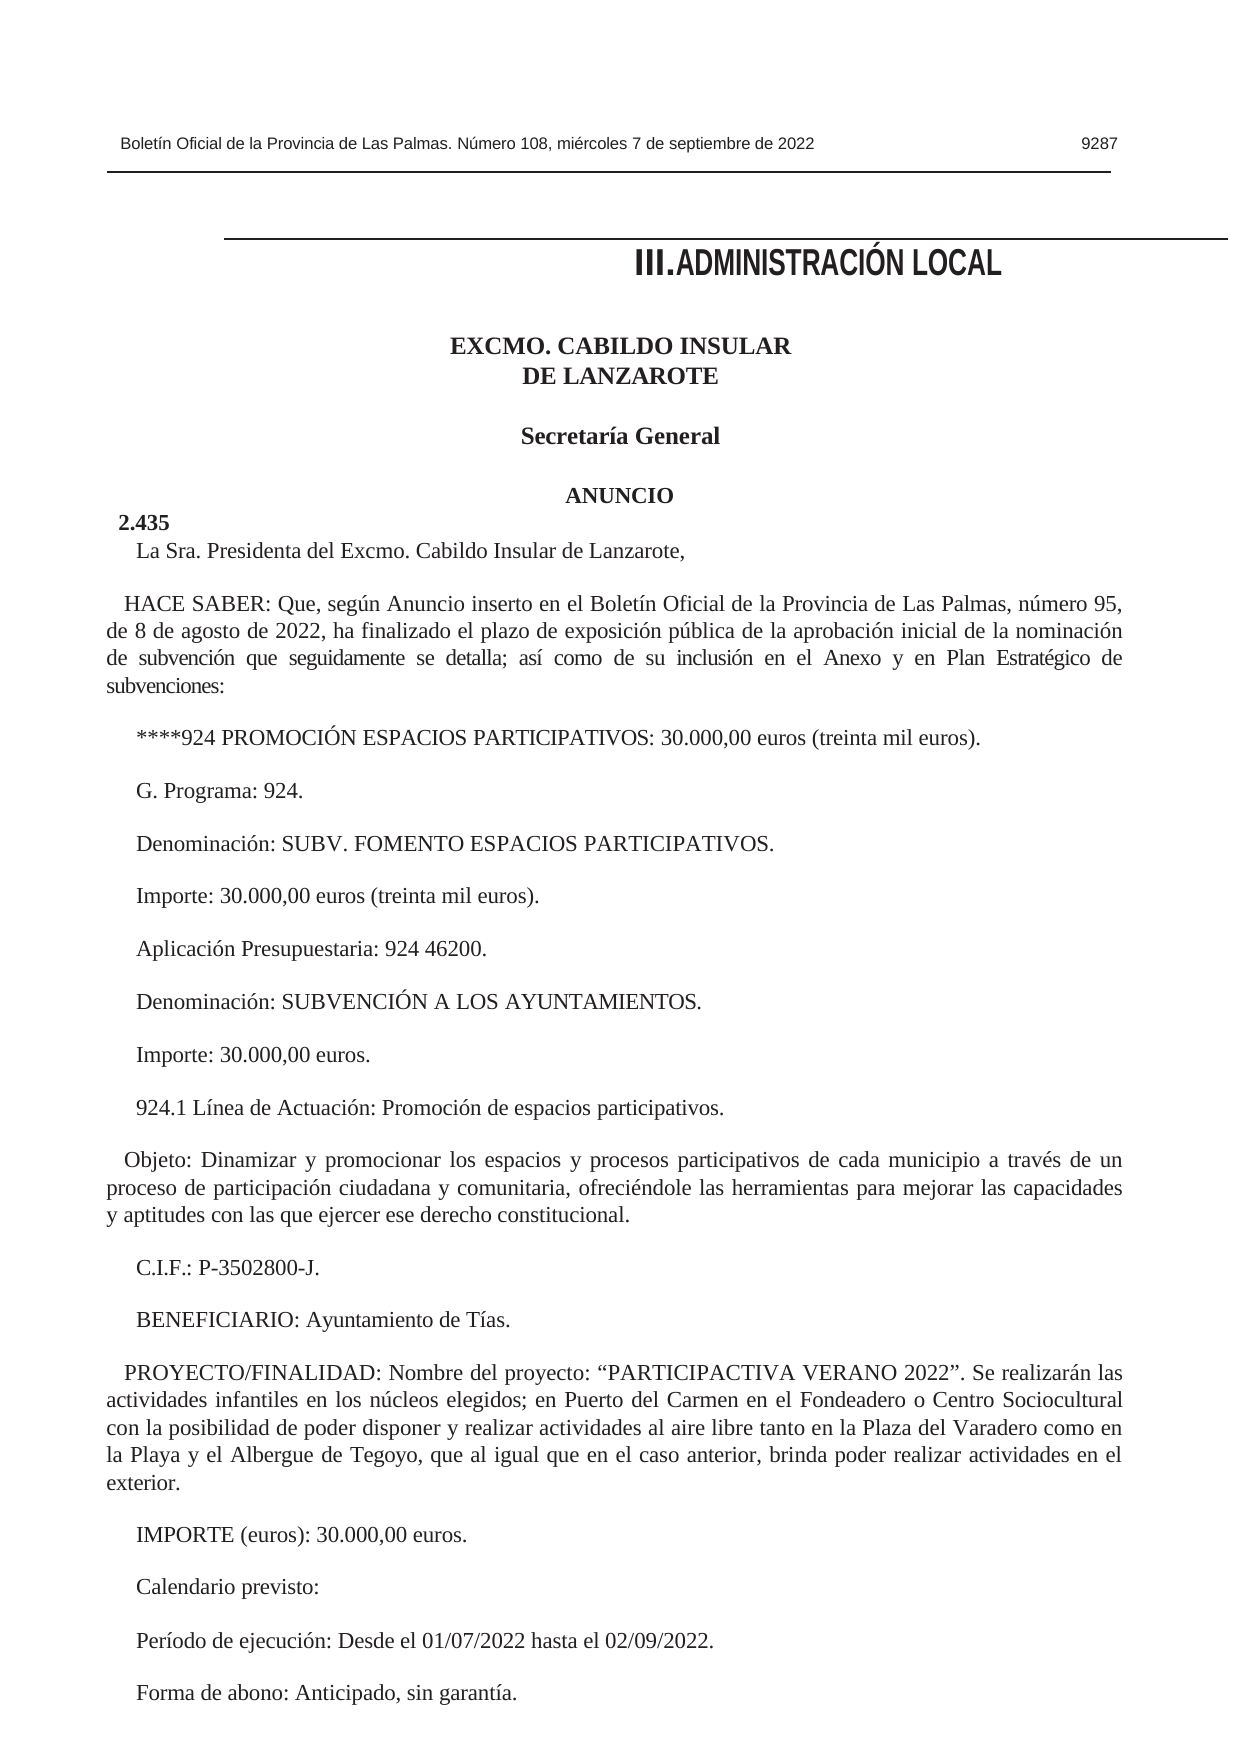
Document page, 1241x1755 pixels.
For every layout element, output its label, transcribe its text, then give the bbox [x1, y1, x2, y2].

subtitle EXCMO. CABILDO INSULAR DE LANZAROTE [448, 331, 793, 389]
text ANUNCIO [565, 482, 1134, 509]
text ****924 PROMOCIÓN ESPACIOS PARTICIPATIVOS: 30.000,00 euros (treinta mil euros). [136, 724, 1134, 751]
text 924.1 Línea de Actuación: Promoción de espacios participativos. [136, 1093, 1134, 1120]
text Objeto: Dinamizar y promocionar los espacios y procesos participativos de cada municipio a través de un proceso de participación ciudadana y comunitaria, ofreciéndole las herramientas para mejorar las capacidades y aptitudes con las que ejercer ese derecho constitucional. [106, 1146, 1123, 1227]
text C.I.F.: P-3502800-J. [136, 1253, 1134, 1280]
list ADMINISTRACIÓN LOCAL [634, 240, 1134, 284]
text Importe: 30.000,00 euros (treinta mil euros). Aplicación Presupuestaria: 924 46200. [136, 882, 638, 961]
subtitle 2.435 [118, 509, 170, 536]
text Período de ejecución: Desde el 01/07/2022 hasta el 02/09/2022. Forma de abono: Anticipado, sin garantía. [136, 1627, 772, 1706]
text BENEFICIARIO: Ayuntamiento de Tías. [136, 1306, 1134, 1333]
text La Sra. Presidenta del Excmo. Cabildo Insular de Lanzarote, [136, 537, 1134, 563]
text Secretaría General [314, 421, 926, 449]
text HACE SABER: Que, según Anuncio inserto en el Boletín Oficial de la Provincia de Las Palmas, número 95, de 8 de agosto de 2022, ha finalizado el plazo de exposición pública de la aprobación inicial de la nominación de subvención que seguidamente se detalla; así como de su inclusión en el Anexo y en Plan Estratégico de subvenciones: [106, 589, 1123, 698]
text Denominación: SUBV. FOMENTO ESPACIOS PARTICIPATIVOS. [136, 830, 1134, 856]
text Denominación: SUBVENCIÓN A LOS AYUNTAMIENTOS. [136, 988, 1134, 1014]
text PROYECTO/FINALIDAD: Nombre del proyecto: “PARTICIPACTIVA VERANO 2022”. Se realizarán las actividades infantiles en los núcleos elegidos; en Puerto del Carmen en el Fondeadero o Centro Sociocultural con la posibilidad de poder disponer y realizar actividades al aire libre tanto en la Plaza del Varadero como en la Playa y el Albergue de Tegoyo, que al igual que en el caso anterior, brinda poder realizar actividades en el exterior. [106, 1359, 1123, 1495]
text Importe: 30.000,00 euros. [136, 1041, 1134, 1067]
text IMPORTE (euros): 30.000,00 euros. Calendario previsto: [136, 1521, 565, 1600]
text G. Programa: 924. [136, 777, 1134, 803]
